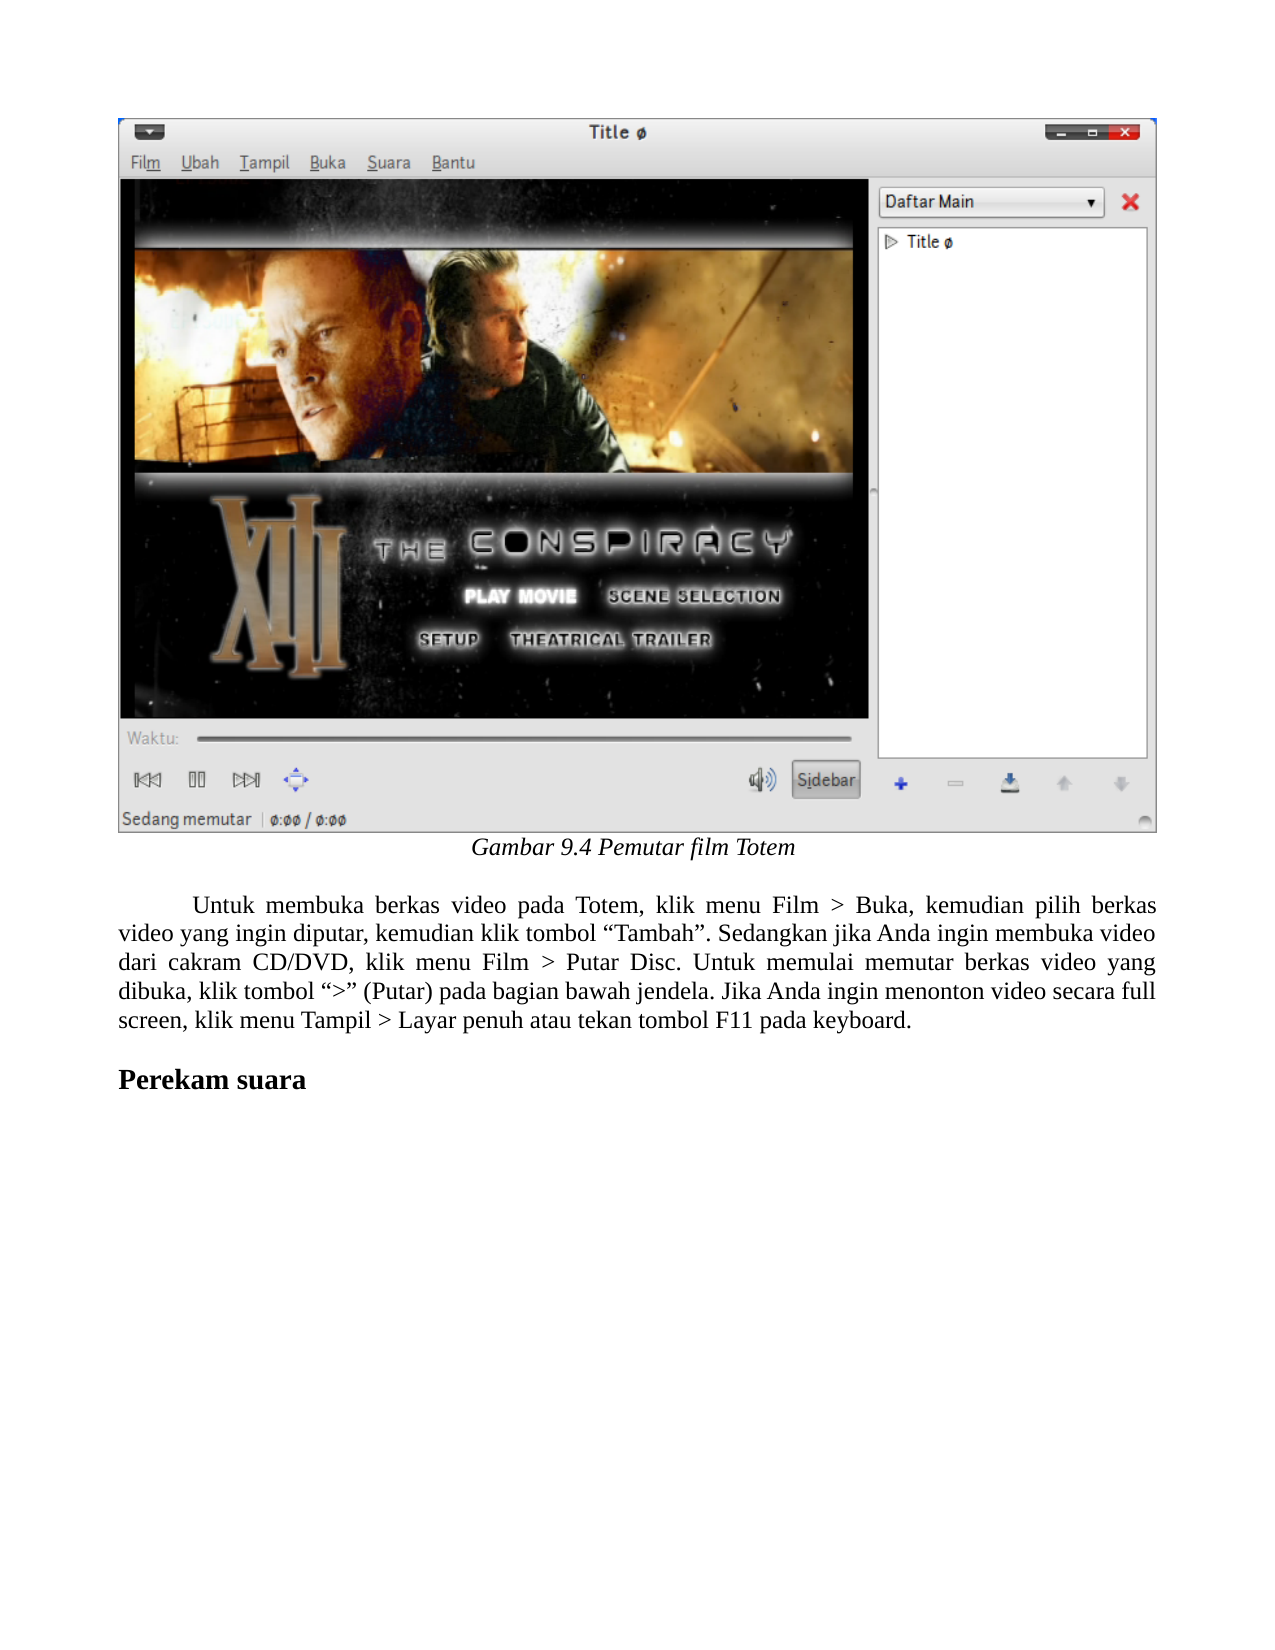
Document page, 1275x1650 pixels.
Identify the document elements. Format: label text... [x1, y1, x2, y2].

text Gambar 9.4 Pemutar film Totem [118, 833, 1157, 861]
text Perekam suara [118, 1062, 1157, 1096]
picture [118, 118, 1157, 833]
text Untuk membuka berkas video pada Totem, klik menu Film > Buka, kemudian pilih berkas video yang ingin diputar, kemudian klik tombol “Tambah”. Sedangkan jika Anda ingin membuka video dari cakram CD/DVD, klik menu Film > Putar Disc. Untuk memulai memutar berkas video yang dibuka, klik tombol “>” (Putar) pada bagian bawah jendela. Jika Anda ingin menonton video secara full screen, klik menu Tampil > Layar penuh atau tekan tombol F11 pada keyboard. [118, 890, 1157, 1033]
